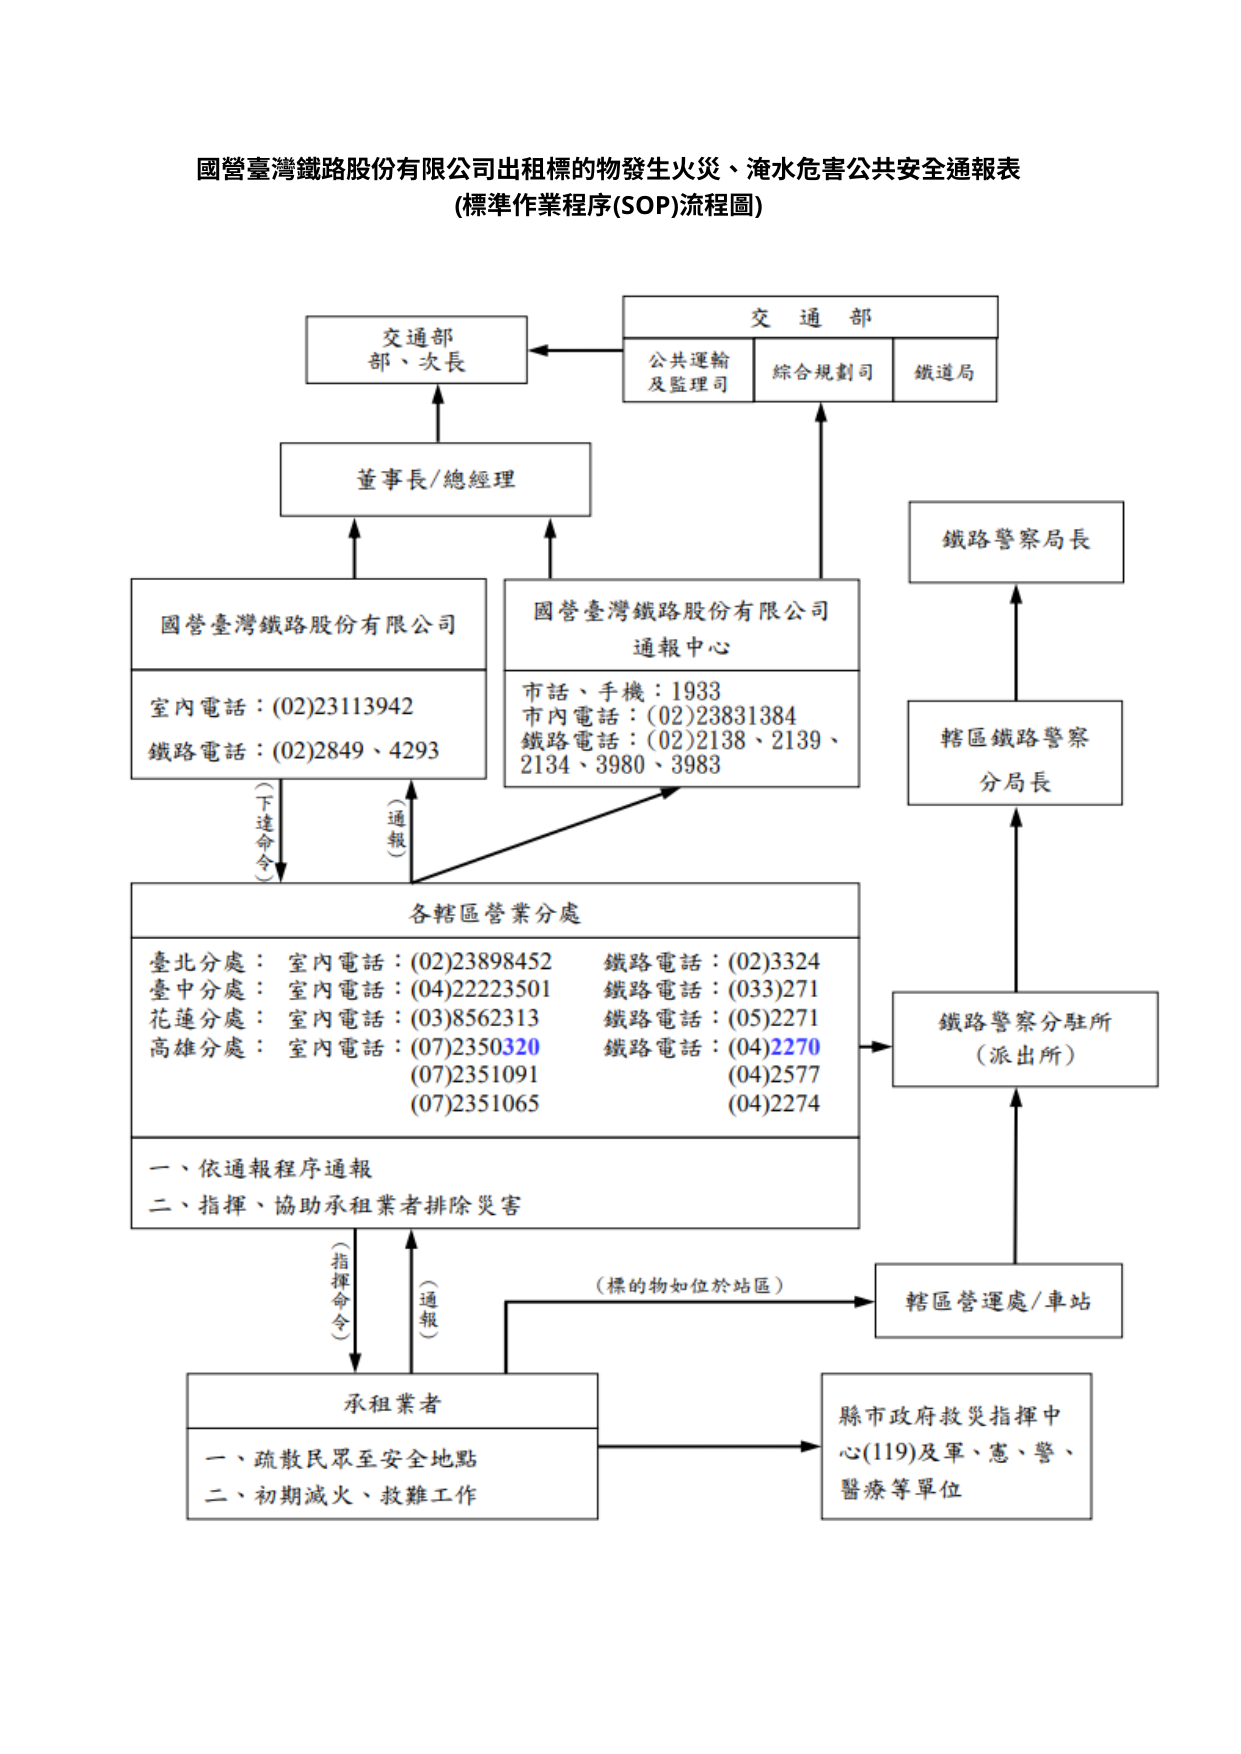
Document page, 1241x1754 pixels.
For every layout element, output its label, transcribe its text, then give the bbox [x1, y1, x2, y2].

picture [62, 250, 1178, 1547]
text (標準作業程序(SOP)流程圖) [44, 186, 1172, 222]
text 國營臺灣鐵路股份有限公司出租標的物發生火災、淹水危害公共安全通報表 [44, 149, 1172, 186]
